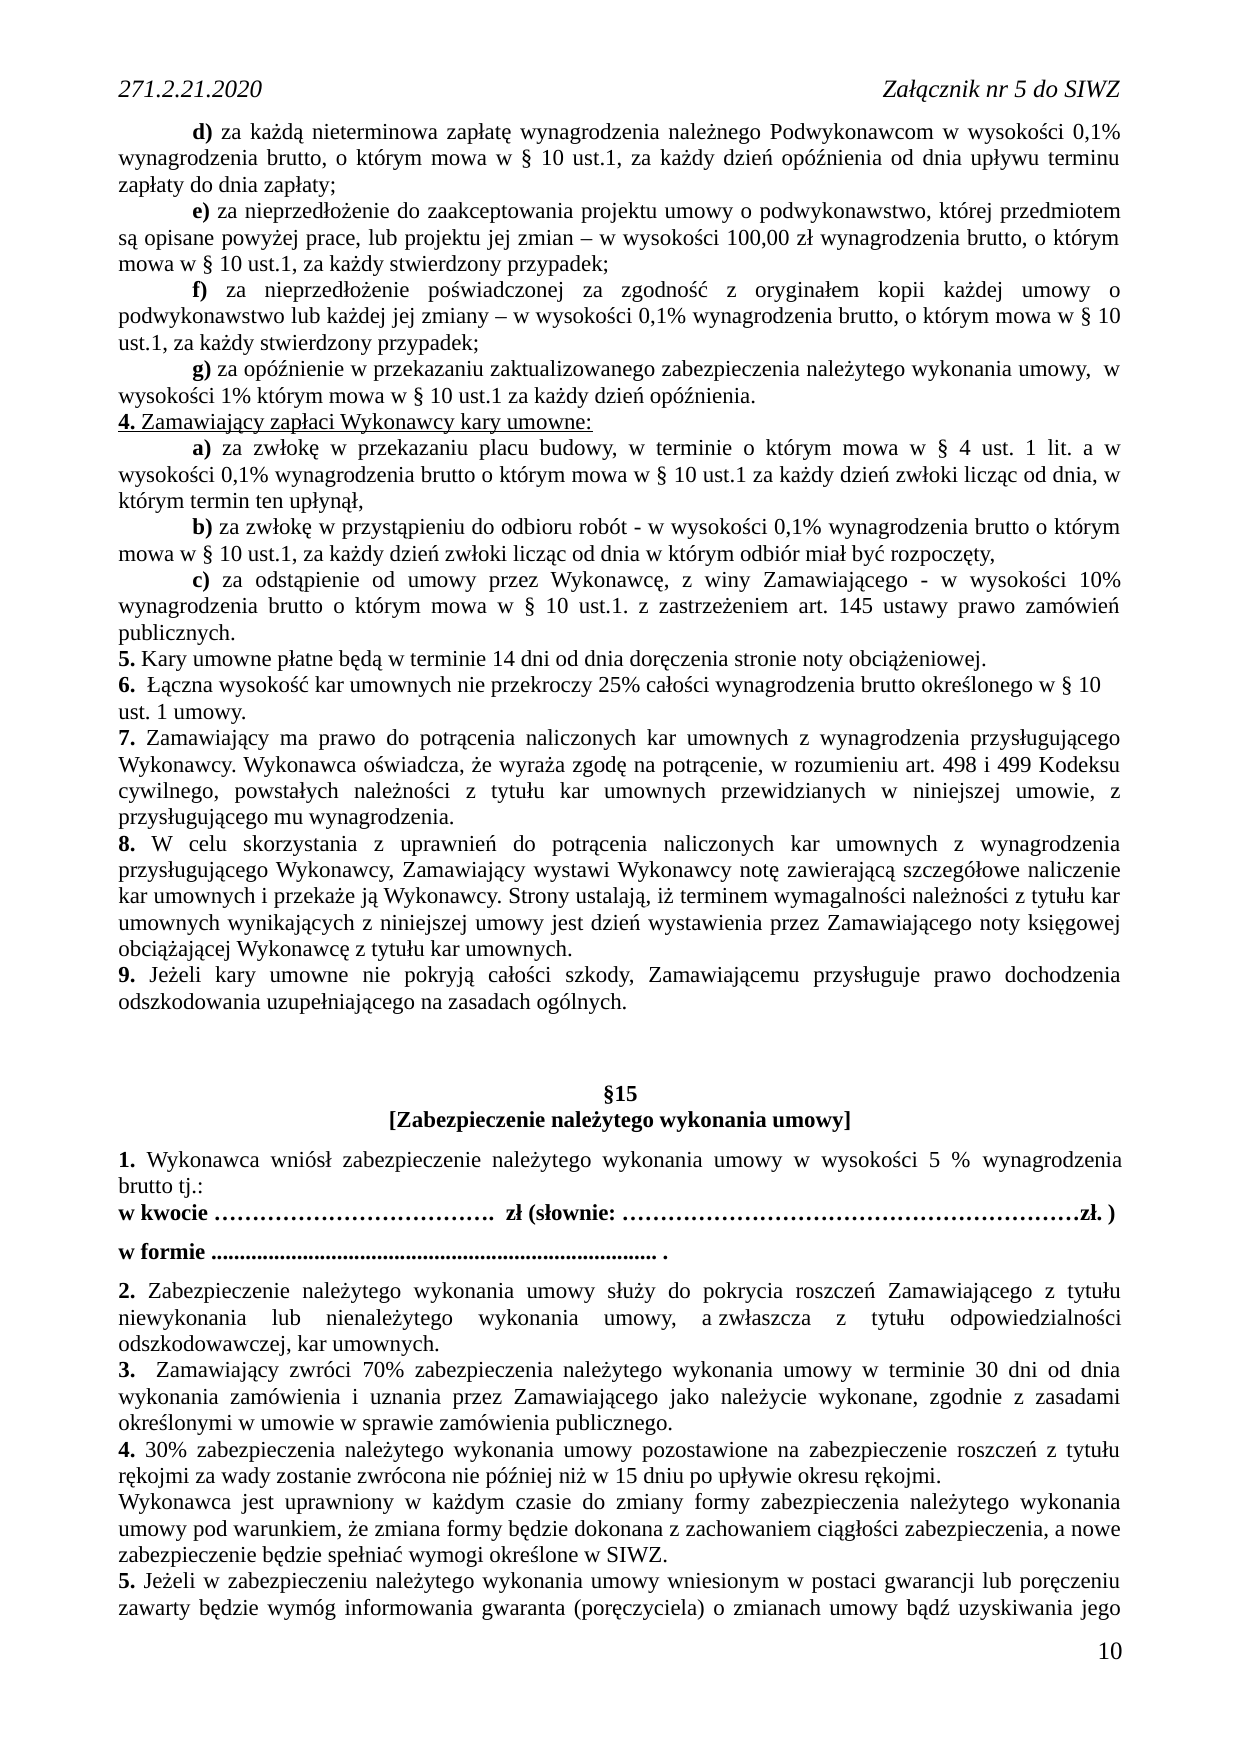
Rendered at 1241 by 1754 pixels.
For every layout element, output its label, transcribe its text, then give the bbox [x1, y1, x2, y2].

text 3. Zamawiający zwróci 70% zabezpieczenia należytego wykonania umowy w terminie 30 dni od dnia wykonania zamówienia i uznania przez Zamawiającego jako należycie wykonane, zgodnie z zasadami określonymi w umowie w sprawie zamówienia publicznego. [118, 1357, 1122, 1436]
text w formie .............................................................................. . [118, 1238, 1122, 1264]
text 2. Zabezpieczenie należytego wykonania umowy służy do pokrycia roszczeń Zamawiającego z tytułu niewykonania lub nienależytego wykonania umowy, a zwłaszcza z tytułu odpowiedzialności odszkodowawczej, kar umownych. [118, 1277, 1122, 1357]
text 7. Zamawiający ma prawo do potrącenia naliczonych kar umownych z wynagrodzenia przysługującego Wykonawcy. Wykonawca oświadcza, że wyraża zgodę na potrącenie, w rozumieniu art. 498 i 499 Kodeksu cywilnego, powstałych należności z tytułu kar umownych przewidzianych w niniejszej umowie, z przysługującego mu wynagrodzenia. [118, 724, 1122, 830]
text 5. Kary umowne płatne będą w terminie 14 dni od dnia doręczenia stronie noty obciążeniowej. [118, 645, 1122, 672]
text 4. 30% zabezpieczenia należytego wykonania umowy pozostawione na zabezpieczenie roszczeń z tytułu rękojmi za wady zostanie zwrócona nie później niż w 15 dniu po upływie okresu rękojmi. [118, 1436, 1122, 1488]
text c) za odstąpienie od umowy przez Wykonawcę, z winy Zamawiającego - w wysokości 10% wynagrodzenia brutto o którym mowa w § 10 ust.1. z zastrzeżeniem art. 145 ustawy prawo zamówień publicznych. [118, 566, 1122, 645]
text d) za każdą nieterminowa zapłatę wynagrodzenia należnego Podwykonawcom w wysokości 0,1% wynagrodzenia brutto, o którym mowa w § 10 ust.1, za każdy dzień opóźnienia od dnia upływu terminu zapłaty do dnia zapłaty; [118, 118, 1122, 197]
text a) za zwłokę w przekazaniu placu budowy, w terminie o którym mowa w § 4 ust. 1 lit. a w wysokości 0,1% wynagrodzenia brutto o którym mowa w § 10 ust.1 za każdy dzień zwłoki licząc od dnia, w którym termin ten upłynął, [118, 434, 1122, 513]
text 8. W celu skorzystania z uprawnień do potrącenia naliczonych kar umownych z wynagrodzenia przysługującego Wykonawcy, Zamawiający wystawi Wykonawcy notę zawierającą szczegółowe naliczenie kar umownych i przekaże ją Wykonawcy. Strony ustalają, iż terminem wymagalności należności z tytułu kar umownych wynikających z niniejszej umowy jest dzień wystawienia przez Zamawiającego noty księgowej obciążającej Wykonawcę z tytułu kar umownych. [118, 830, 1122, 961]
text 4. Zamawiający zapłaci Wykonawcy kary umowne: [118, 408, 1122, 434]
text f) za nieprzedłożenie poświadczonej za zgodność z oryginałem kopii każdej umowy o podwykonawstwo lub każdej jej zmiany – w wysokości 0,1% wynagrodzenia brutto, o którym mowa w § 10 ust.1, za każdy stwierdzony przypadek; [118, 276, 1122, 355]
text w kwocie ………………………………. zł (słownie: ……………………………………………………zł. ) [118, 1198, 1122, 1225]
text 6. Łączna wysokość kar umownych nie przekroczy 25% całości wynagrodzenia brutto określonego w § 10 ust. 1 umowy. [118, 672, 1122, 724]
text [Zabezpieczenie należytego wykonania umowy] [118, 1106, 1122, 1133]
text 9. Jeżeli kary umowne nie pokryją całości szkody, Zamawiającemu przysługuje prawo dochodzenia odszkodowania uzupełniającego na zasadach ogólnych. [118, 961, 1122, 1014]
text g) za opóźnienie w przekazaniu zaktualizowanego zabezpieczenia należytego wykonania umowy, w wysokości 1% którym mowa w § 10 ust.1 za każdy dzień opóźnienia. [118, 355, 1122, 408]
text e) za nieprzedłożenie do zaakceptowania projektu umowy o podwykonawstwo, której przedmiotem są opisane powyżej prace, lub projektu jej zmian – w wysokości 100,00 zł wynagrodzenia brutto, o którym mowa w § 10 ust.1, za każdy stwierdzony przypadek; [118, 197, 1122, 276]
text 1. Wykonawca wniósł zabezpieczenie należytego wykonania umowy w wysokości 5 % wynagrodzenia brutto tj.: [118, 1146, 1122, 1198]
text 5. Jeżeli w zabezpieczeniu należytego wykonania umowy wniesionym w postaci gwarancji lub poręczeniu zawarty będzie wymóg informowania gwaranta (poręczyciela) o zmianach umowy bądź uzyskiwania jego [118, 1567, 1122, 1620]
text b) za zwłokę w przystąpieniu do odbioru robót - w wysokości 0,1% wynagrodzenia brutto o którym mowa w § 10 ust.1, za każdy dzień zwłoki licząc od dnia w którym odbiór miał być rozpoczęty, [118, 513, 1122, 566]
text §15 [118, 1080, 1122, 1106]
text Wykonawca jest uprawniony w każdym czasie do zmiany formy zabezpieczenia należytego wykonania umowy pod warunkiem, że zmiana formy będzie dokonana z zachowaniem ciągłości zabezpieczenia, a nowe zabezpieczenie będzie spełniać wymogi określone w SIWZ. [118, 1488, 1122, 1567]
